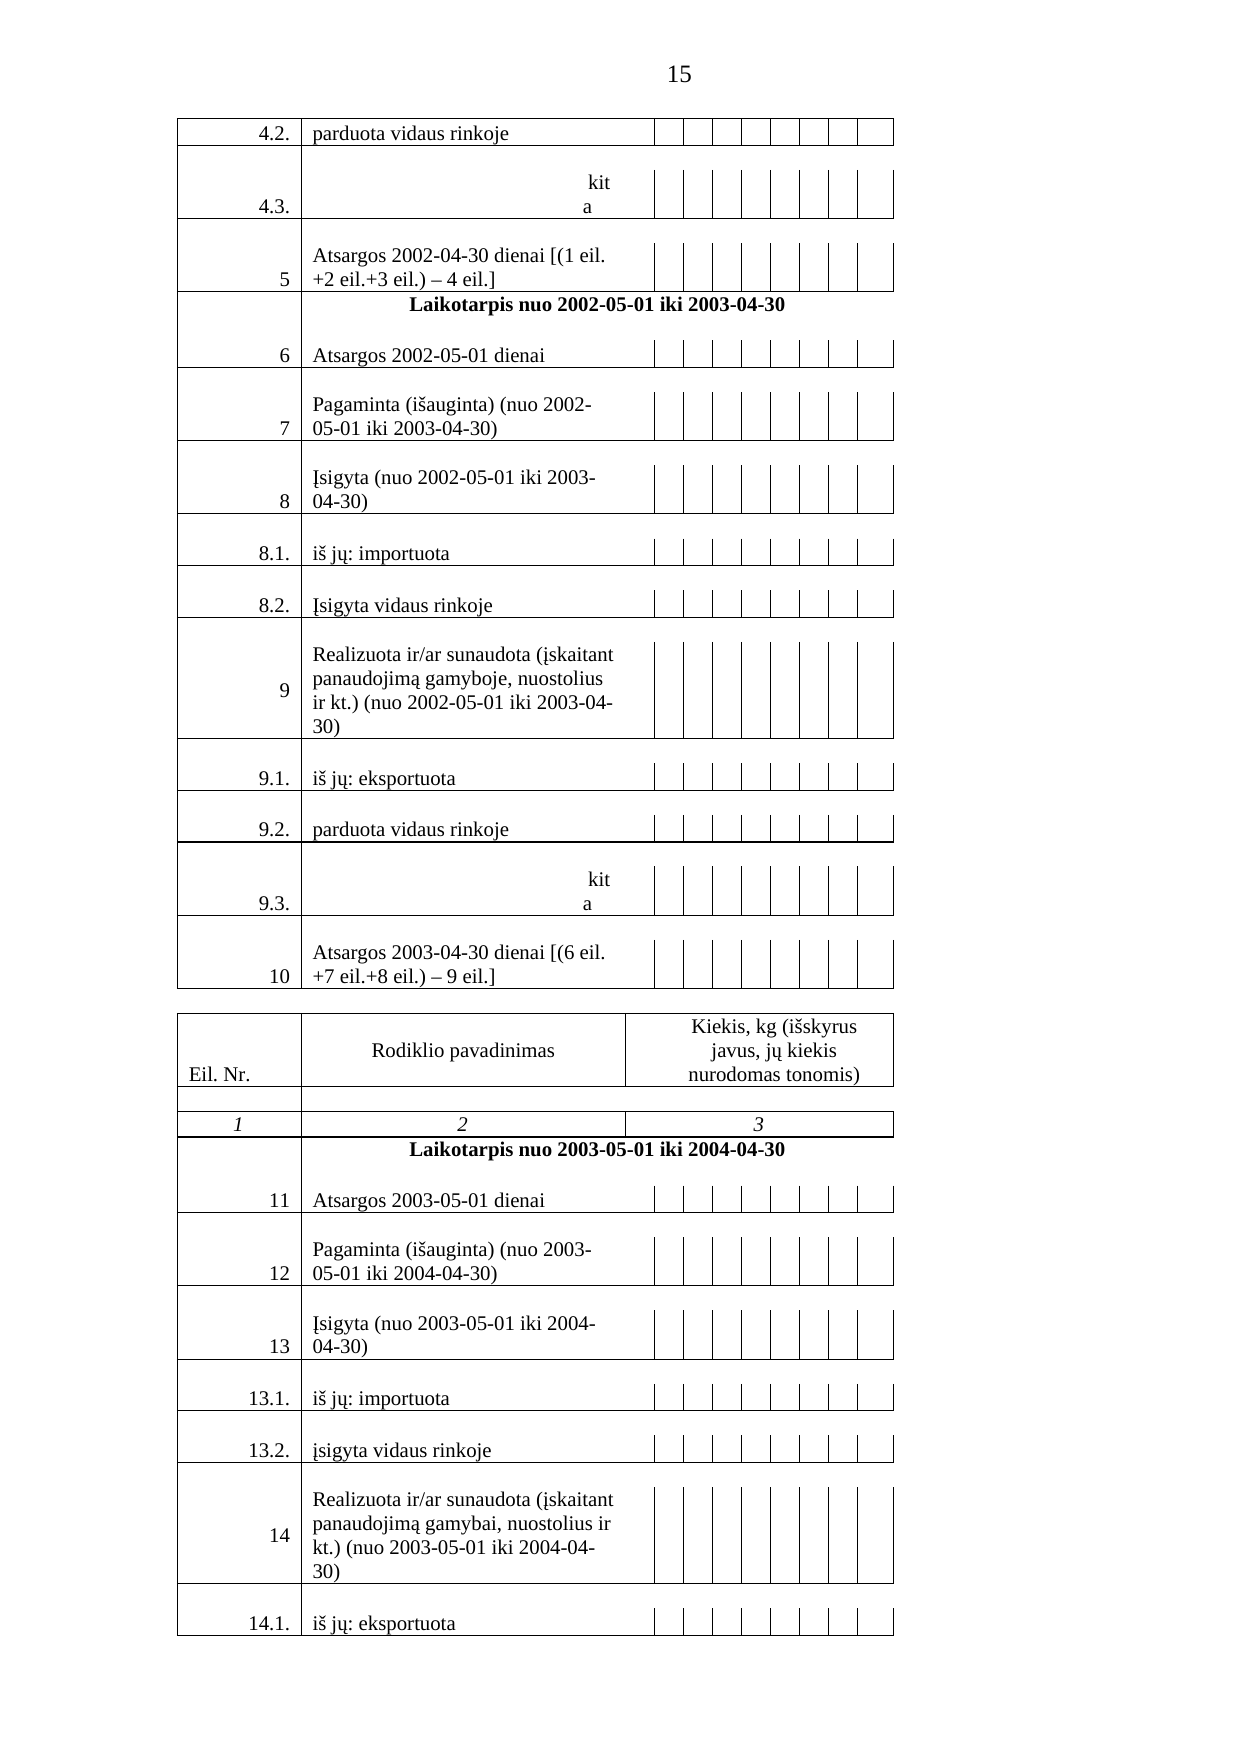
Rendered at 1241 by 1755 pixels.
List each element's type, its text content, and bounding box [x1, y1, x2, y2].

table_cell [771, 170, 799, 218]
table_cell [206, 146, 301, 170]
table_cell [965, 243, 1001, 291]
table_cell [1108, 340, 1144, 367]
table_cell [388, 316, 417, 340]
table_cell [1108, 565, 1144, 590]
table_cell [479, 1087, 513, 1111]
table_cell [654, 1360, 683, 1384]
table_cell [302, 1286, 330, 1310]
table_cell [771, 763, 799, 790]
table_cell [178, 1087, 206, 1111]
table_cell [1072, 1086, 1108, 1111]
table_cell [713, 1487, 741, 1583]
table_cell [178, 739, 206, 763]
table_cell [1144, 145, 1181, 170]
table_cell [965, 1435, 1001, 1462]
table_cell [771, 465, 799, 513]
table_cell [206, 1360, 301, 1384]
table_cell [479, 618, 513, 642]
table_cell [1001, 1435, 1036, 1462]
table_cell [713, 1213, 742, 1237]
table_cell Atsargos 2003-05-01 dienai [302, 1186, 625, 1212]
table_cell [417, 1087, 446, 1111]
table_cell [655, 392, 683, 440]
table_cell [654, 843, 683, 866]
table_cell [417, 219, 446, 243]
table_cell [542, 618, 571, 642]
table_cell [542, 866, 571, 914]
table_cell [417, 1584, 446, 1608]
table_cell [829, 1286, 858, 1310]
table_cell [1001, 590, 1036, 617]
table_cell [625, 1435, 654, 1462]
table_cell [684, 465, 712, 513]
table_cell [829, 843, 858, 866]
table_cell [417, 146, 446, 170]
table_cell [894, 1487, 929, 1512]
table_cell [894, 340, 929, 367]
table_cell Kiekis, kg (išskyrus javus, jų kiekis nurodomas tonomis) [654, 1014, 893, 1086]
table_cell [929, 1212, 965, 1237]
table_cell iš jų: importuota [302, 1384, 625, 1410]
table_cell [858, 1360, 893, 1384]
table_cell [571, 739, 625, 763]
table_cell [684, 590, 712, 617]
table_cell [1144, 539, 1181, 565]
table_cell [713, 465, 741, 513]
table_cell [1072, 218, 1108, 243]
table_cell [1144, 1512, 1181, 1583]
table_cell [513, 1286, 542, 1310]
table_cell [479, 1286, 513, 1310]
table_cell [1144, 988, 1181, 1013]
table_cell [302, 441, 330, 465]
table_cell [742, 465, 770, 513]
table_cell Atsargos 2002-04-30 dienai [(1 eil.+2 eil.+3 eil.) – 4 eil.] [302, 243, 625, 291]
table_cell [684, 1087, 712, 1111]
table_cell [965, 565, 1001, 590]
table_cell [929, 539, 965, 565]
table_cell [1001, 118, 1036, 145]
table_cell [625, 815, 654, 841]
table_cell [1108, 1285, 1144, 1310]
table_cell [655, 539, 683, 565]
table_cell [1072, 642, 1108, 668]
table_cell [894, 1435, 929, 1462]
table_cell [1108, 815, 1144, 841]
table_cell [1036, 170, 1072, 218]
table_cell [302, 219, 330, 243]
table_cell [1001, 738, 1036, 763]
table_cell [713, 368, 742, 392]
table_cell [655, 1435, 683, 1462]
table_cell [829, 1161, 858, 1186]
table_cell [742, 1487, 770, 1583]
table_cell [829, 514, 858, 538]
table_cell [929, 440, 965, 465]
table_cell [742, 340, 770, 367]
table_cell [894, 1410, 929, 1435]
table_cell [742, 940, 770, 988]
table_cell [684, 170, 712, 218]
table_cell [1001, 392, 1036, 440]
table_cell [1108, 940, 1144, 988]
table_cell [771, 1584, 800, 1608]
table_cell [713, 1087, 742, 1111]
table_cell [684, 1360, 712, 1384]
table_cell [800, 618, 829, 642]
table_cell [513, 1087, 542, 1111]
table_cell [829, 1411, 858, 1435]
table_cell [1072, 1462, 1108, 1487]
table_cell [178, 292, 206, 316]
table_cell [625, 1360, 654, 1384]
table_cell [894, 218, 929, 243]
table_cell [1144, 565, 1181, 590]
table_cell [1036, 668, 1072, 738]
table_cell Rodiklio pavadinimas [302, 1014, 625, 1086]
table_cell [929, 170, 965, 218]
table_cell [929, 1583, 965, 1608]
table_cell [1036, 1237, 1072, 1285]
table_cell [302, 1213, 330, 1237]
table_cell [1108, 218, 1144, 243]
table_cell [742, 739, 771, 763]
table_cell [571, 1213, 625, 1237]
table_cell [625, 940, 654, 988]
table_cell [829, 1186, 857, 1212]
table_cell [479, 514, 513, 538]
table_cell [330, 1213, 359, 1237]
table_cell [1072, 145, 1108, 170]
table_cell [742, 1286, 771, 1310]
table_cell [771, 1487, 799, 1583]
table_cell 9.1. [178, 763, 301, 790]
table_cell [800, 1237, 828, 1285]
table_cell [479, 1161, 513, 1186]
table_cell [965, 1161, 1001, 1186]
table_cell [1036, 118, 1072, 145]
table_cell [800, 465, 828, 513]
table_cell [858, 1237, 893, 1285]
table_cell [829, 989, 858, 1013]
table_cell [1072, 815, 1108, 841]
table_cell [655, 815, 683, 841]
table_cell [713, 219, 742, 243]
table_cell [625, 170, 654, 218]
table_cell [1072, 668, 1108, 738]
table_cell [894, 1285, 929, 1310]
table_cell 9.3. [178, 866, 301, 914]
table_cell [858, 566, 893, 590]
table_cell [858, 340, 893, 367]
table_cell [302, 1584, 330, 1608]
table_cell [625, 843, 654, 866]
table_cell [1144, 1435, 1181, 1462]
table_cell [713, 1237, 741, 1285]
table_cell [177, 989, 206, 1013]
table_cell [713, 642, 741, 738]
table_cell [1072, 738, 1108, 763]
table_cell [771, 1435, 799, 1462]
table_cell [206, 739, 301, 763]
table_cell [858, 1286, 893, 1310]
table_cell [713, 590, 741, 617]
table_cell [388, 1463, 417, 1487]
table_cell [302, 316, 330, 340]
table_cell [965, 440, 1001, 465]
table_cell [929, 1111, 965, 1136]
table_cell [1072, 392, 1108, 440]
table_cell [178, 514, 206, 538]
table_cell [829, 763, 857, 790]
table_cell [359, 219, 388, 243]
table_cell [742, 843, 771, 866]
table_cell [929, 367, 965, 392]
table_cell [446, 316, 479, 340]
table_cell [829, 465, 857, 513]
table_cell [417, 1286, 446, 1310]
table_cell [858, 368, 893, 392]
table_cell [965, 642, 1001, 668]
table_cell [713, 316, 742, 340]
table_cell Atsargos 2003-04-30 dienai [(6 eil.+7 eil.+8 eil.) – 9 eil.] [302, 940, 625, 988]
table_cell [571, 219, 625, 243]
table_cell [1001, 790, 1036, 815]
table_cell [178, 916, 206, 940]
table_cell [1144, 440, 1181, 465]
table_cell [800, 1487, 828, 1583]
table_cell [894, 1013, 929, 1086]
table_cell [446, 866, 479, 914]
table_cell kita [571, 170, 625, 218]
table_cell [1108, 539, 1144, 565]
table_cell [1144, 1487, 1181, 1512]
table_cell [330, 989, 359, 1013]
table_cell [625, 119, 654, 145]
table_cell [330, 916, 359, 940]
table_cell [479, 1360, 513, 1384]
table_cell [965, 340, 1001, 367]
table_cell [1108, 866, 1144, 914]
table_cell [800, 514, 829, 538]
table_cell [829, 119, 857, 145]
table_cell [800, 1435, 828, 1462]
table_cell [178, 1138, 206, 1161]
table_cell [206, 843, 301, 866]
table_cell [965, 218, 1001, 243]
table_cell [771, 1087, 800, 1111]
table_cell [742, 1384, 770, 1410]
table_cell [571, 1463, 625, 1487]
table_cell [1144, 1237, 1181, 1285]
table_cell [513, 1411, 542, 1435]
table_cell [178, 566, 206, 590]
table_cell [771, 368, 800, 392]
table_cell [1036, 940, 1072, 988]
table_cell [1001, 1384, 1036, 1410]
table_cell [513, 368, 542, 392]
table_cell [1108, 243, 1144, 291]
table_cell [894, 1136, 929, 1161]
table_cell [1144, 1111, 1181, 1136]
table_cell [1108, 763, 1144, 790]
table_cell [571, 791, 625, 815]
table_cell [479, 316, 513, 340]
table_cell [858, 1087, 893, 1111]
table_cell [1072, 1111, 1108, 1136]
table_cell 8.1. [178, 539, 301, 565]
table_cell [1144, 392, 1181, 440]
table_cell [1001, 1086, 1036, 1111]
table_cell [742, 1310, 770, 1358]
table_cell [1036, 218, 1072, 243]
table_cell [684, 1213, 712, 1237]
table_cell [417, 566, 446, 590]
table_cell [894, 1237, 929, 1285]
table_cell [625, 243, 654, 291]
table_cell [359, 566, 388, 590]
table_cell [359, 1360, 388, 1384]
table_cell [894, 988, 929, 1013]
table_cell [965, 1086, 1001, 1111]
table_cell [1001, 1410, 1036, 1435]
table_cell [206, 916, 301, 940]
table_cell [929, 316, 965, 340]
table_cell [206, 441, 301, 465]
table_cell [684, 1161, 712, 1186]
table_cell [359, 368, 388, 392]
table_cell [1036, 1111, 1072, 1136]
table_cell [1072, 465, 1108, 513]
table_cell [858, 866, 893, 914]
table_cell [446, 739, 479, 763]
table_cell [446, 618, 479, 642]
table_cell [388, 1286, 417, 1310]
table_cell [625, 763, 654, 790]
table_cell [894, 790, 929, 815]
table_cell [929, 940, 965, 988]
table_cell [713, 539, 741, 565]
table_cell [894, 465, 929, 513]
table_cell [513, 989, 542, 1013]
table_cell [894, 590, 929, 617]
table_cell [829, 1087, 858, 1111]
table_cell [965, 988, 1001, 1013]
table_cell [965, 316, 1001, 340]
table_cell [542, 441, 571, 465]
table_cell 10 [178, 940, 301, 988]
table_cell [771, 119, 799, 145]
table_cell [330, 866, 359, 914]
table_cell [742, 642, 770, 738]
table_cell [742, 1435, 770, 1462]
table_cell [1144, 1583, 1181, 1608]
table_cell [684, 618, 712, 642]
table_cell [771, 1213, 800, 1237]
table_cell [654, 1411, 683, 1435]
table_cell [513, 441, 542, 465]
table_cell [1108, 1608, 1144, 1635]
table_cell [479, 739, 513, 763]
table_cell [1108, 1013, 1144, 1086]
table_cell [1001, 1487, 1036, 1512]
table_cell [330, 1463, 359, 1487]
table_cell [829, 243, 857, 291]
table_cell [742, 866, 770, 914]
table_cell [684, 1608, 712, 1635]
table_cell 12 [178, 1237, 301, 1285]
table_cell [178, 618, 206, 642]
table_cell parduota vidaus rinkoje [302, 119, 625, 145]
table_cell 8.2. [178, 590, 301, 617]
table_cell [625, 392, 654, 440]
table_cell [302, 739, 330, 763]
table_cell [1036, 291, 1072, 316]
table_cell [929, 118, 965, 145]
table_cell [771, 1161, 800, 1186]
table_cell [858, 316, 893, 340]
table_cell [1001, 243, 1036, 291]
table_cell [894, 1462, 929, 1487]
table_cell [206, 292, 301, 316]
table_cell [742, 1360, 771, 1384]
table_cell [1036, 988, 1072, 1013]
table_cell [1108, 1435, 1144, 1462]
table_cell [713, 791, 742, 815]
table_cell 6 [178, 340, 301, 367]
table_cell [965, 841, 1001, 866]
table_cell [1036, 316, 1072, 340]
table_cell 11 [178, 1186, 301, 1212]
table_cell [625, 1213, 654, 1237]
table_cell [178, 1584, 206, 1608]
table_cell [446, 791, 479, 815]
table_cell [965, 1013, 1001, 1086]
table_cell [1072, 316, 1108, 340]
table_cell [1072, 1285, 1108, 1310]
table_cell [654, 1463, 683, 1487]
table_cell [965, 170, 1001, 218]
table_cell [1108, 642, 1144, 668]
table_cell [1108, 1583, 1144, 1608]
table_cell [626, 1014, 654, 1086]
table_cell [417, 441, 446, 465]
table_cell [655, 119, 683, 145]
table_cell [1144, 1186, 1181, 1212]
table_cell [625, 1608, 654, 1635]
table_cell [742, 146, 771, 170]
table_cell [929, 145, 965, 170]
table_cell [654, 1087, 683, 1111]
table_cell [359, 1213, 388, 1237]
table_cell [571, 1360, 625, 1384]
table_cell [800, 1087, 829, 1111]
table_cell [1072, 1186, 1108, 1212]
table_cell [771, 815, 799, 841]
table_cell [1036, 866, 1072, 914]
table_cell 13.2. [178, 1435, 301, 1462]
table_cell [1036, 790, 1072, 815]
table_cell [330, 1286, 359, 1310]
table_cell [479, 866, 513, 914]
table_cell [625, 539, 654, 565]
table_cell [1072, 1608, 1108, 1635]
table_cell [965, 465, 1001, 513]
table_cell [684, 1435, 712, 1462]
table_cell [625, 514, 654, 538]
table_cell [417, 170, 446, 218]
table_cell [1036, 1435, 1072, 1462]
table_cell [1144, 170, 1181, 218]
table_cell [1108, 465, 1144, 513]
table_cell [684, 815, 712, 841]
table_cell [800, 539, 828, 565]
table_cell [800, 815, 828, 841]
table_cell [625, 465, 654, 513]
table_cell [829, 940, 857, 988]
table_cell [1144, 1359, 1181, 1384]
table_cell [1144, 1310, 1181, 1358]
table_cell [894, 1359, 929, 1384]
table_cell [929, 1608, 965, 1635]
table_cell [742, 243, 770, 291]
table_cell [655, 642, 683, 738]
table_cell [800, 1608, 828, 1635]
table_cell [1072, 1161, 1108, 1186]
table_cell [1036, 617, 1072, 642]
table_cell [684, 1463, 712, 1487]
table_cell [1001, 539, 1036, 565]
table_cell [1072, 340, 1108, 367]
table_cell [1001, 1161, 1036, 1186]
table_cell [929, 1359, 965, 1384]
table_cell [542, 1463, 571, 1487]
table_cell [894, 763, 929, 790]
table_cell [858, 539, 893, 565]
table_cell [302, 843, 330, 866]
table_cell 7 [178, 392, 301, 440]
table_cell [929, 1136, 965, 1161]
table_cell [894, 1086, 929, 1111]
table_cell [894, 565, 929, 590]
table_cell [684, 642, 712, 738]
table_cell [1144, 866, 1181, 914]
table_cell [742, 1584, 771, 1608]
table_cell [894, 617, 929, 642]
table_cell [1108, 1136, 1144, 1161]
table_cell [713, 119, 741, 145]
table_cell [965, 1384, 1001, 1410]
table_cell [1036, 1487, 1072, 1512]
table_cell [1072, 1136, 1108, 1161]
table_cell [742, 618, 771, 642]
table_cell [417, 316, 446, 340]
table_cell [1001, 218, 1036, 243]
table_cell [513, 146, 542, 170]
table_cell [302, 1161, 330, 1186]
table_cell [417, 1463, 446, 1487]
table_cell [625, 316, 654, 340]
table_cell [684, 539, 712, 565]
table_cell [771, 1286, 800, 1310]
table_cell [713, 1360, 742, 1384]
table_cell [1072, 539, 1108, 565]
table_cell [388, 791, 417, 815]
table_cell [771, 866, 799, 914]
table_cell [684, 1584, 712, 1608]
table_cell [684, 219, 712, 243]
table_cell [1036, 1013, 1072, 1086]
table_cell [1108, 170, 1144, 218]
table_cell 5 [178, 243, 301, 291]
table_cell [684, 866, 712, 914]
table_cell [1036, 1512, 1072, 1583]
table_cell [742, 1213, 771, 1237]
table_cell [894, 668, 929, 738]
table_cell [330, 791, 359, 815]
table_cell [330, 618, 359, 642]
table_cell [858, 146, 893, 170]
table_cell [206, 1584, 301, 1608]
table_cell [965, 763, 1001, 790]
table_cell [330, 1584, 359, 1608]
table_cell [625, 566, 654, 590]
table_cell [929, 1435, 965, 1462]
table_cell [330, 316, 359, 340]
table_cell [894, 642, 929, 668]
table_cell [542, 514, 571, 538]
table_cell [302, 1360, 330, 1384]
table_cell [1144, 1212, 1181, 1237]
table_cell [858, 243, 893, 291]
table_cell [178, 791, 206, 815]
table_cell [894, 1583, 929, 1608]
table_cell [388, 219, 417, 243]
table_cell [1108, 1086, 1144, 1111]
table_cell [330, 368, 359, 392]
table_cell [965, 1608, 1001, 1635]
table_cell [894, 866, 929, 914]
table_cell [542, 1584, 571, 1608]
table_cell [829, 866, 857, 914]
table_cell 13 [178, 1310, 301, 1358]
table_cell [1036, 915, 1072, 940]
table_cell [771, 1608, 799, 1635]
table_cell [654, 1584, 683, 1608]
table_cell [929, 1285, 965, 1310]
table_cell [742, 916, 771, 940]
table_cell [542, 1161, 571, 1186]
table_cell [1036, 815, 1072, 841]
table_cell [479, 843, 513, 866]
table_cell [929, 617, 965, 642]
table_cell [742, 1161, 771, 1186]
table_cell [388, 1360, 417, 1384]
table_cell [1001, 915, 1036, 940]
table_cell [684, 566, 712, 590]
table_cell [1072, 866, 1108, 914]
table_cell [742, 763, 770, 790]
table_cell [513, 866, 542, 914]
table_cell [1072, 118, 1108, 145]
table_cell [654, 916, 683, 940]
table_cell [894, 118, 929, 145]
table_cell [1072, 940, 1108, 988]
table_cell 1 [178, 1112, 301, 1136]
table_cell [625, 1186, 654, 1212]
table_cell [571, 1411, 625, 1435]
table_cell Pagaminta (išauginta) (nuo 2003-05-01 iki 2004-04-30) [302, 1237, 625, 1285]
table_cell [965, 668, 1001, 738]
table_cell [1001, 440, 1036, 465]
table_cell Įsigyta vidaus rinkoje [302, 590, 625, 617]
table_cell [388, 566, 417, 590]
table_cell [771, 566, 800, 590]
table_cell [713, 940, 741, 988]
table_cell [655, 1186, 683, 1212]
table_cell [655, 1237, 683, 1285]
table_cell [894, 367, 929, 392]
table_cell [684, 916, 712, 940]
table_cell 2 [302, 1112, 625, 1136]
table_cell [654, 618, 683, 642]
table_cell [206, 368, 301, 392]
table_cell [894, 291, 929, 316]
table_cell [1108, 513, 1144, 538]
table_cell [330, 1360, 359, 1384]
table_cell [1072, 790, 1108, 815]
table_cell [1108, 590, 1144, 617]
table_cell [1108, 392, 1144, 440]
table_cell [713, 866, 741, 914]
table_cell [894, 145, 929, 170]
table_cell [929, 1462, 965, 1487]
table_cell [359, 618, 388, 642]
table_cell [1001, 1186, 1036, 1212]
table_cell [929, 790, 965, 815]
table_cell [1036, 738, 1072, 763]
table_cell [542, 1286, 571, 1310]
table_cell [625, 1411, 654, 1435]
table_cell įsigyta vidaus rinkoje [302, 1435, 625, 1462]
table_cell [829, 566, 858, 590]
table_cell [417, 1213, 446, 1237]
table_cell [713, 843, 742, 866]
table_cell [542, 916, 571, 940]
table_cell [965, 513, 1001, 538]
table_cell [625, 1384, 654, 1410]
table_cell [965, 1410, 1001, 1435]
table_cell [1001, 1359, 1036, 1384]
table_cell [655, 940, 683, 988]
table_cell [359, 916, 388, 940]
table_cell [625, 916, 654, 940]
table_cell [1072, 1583, 1108, 1608]
table_cell [684, 1487, 712, 1583]
table_cell [742, 441, 771, 465]
table_cell [829, 791, 858, 815]
table_cell [206, 1213, 301, 1237]
table_cell [742, 392, 770, 440]
table_cell [1001, 617, 1036, 642]
table_cell [1144, 340, 1181, 367]
table_cell [654, 219, 683, 243]
table_cell [388, 989, 417, 1013]
table_cell [858, 219, 893, 243]
table_cell [894, 738, 929, 763]
table_cell [829, 1310, 857, 1358]
table_cell [771, 146, 800, 170]
table_cell [1144, 291, 1181, 316]
table_cell [742, 815, 770, 841]
table_cell [655, 1310, 683, 1358]
table_cell [625, 739, 654, 763]
table_cell [654, 514, 683, 538]
table_cell [929, 392, 965, 440]
table_cell [1072, 841, 1108, 866]
table_cell [800, 1213, 829, 1237]
table_cell [206, 989, 301, 1013]
table_cell [479, 1584, 513, 1608]
table_cell [771, 514, 800, 538]
table_cell [655, 1384, 683, 1410]
table_cell [858, 1487, 893, 1583]
table_cell [571, 566, 625, 590]
table_cell [625, 989, 654, 1013]
table_cell [513, 791, 542, 815]
table_cell [388, 441, 417, 465]
table_cell [684, 1237, 712, 1285]
table_cell Realizuota ir/ar sunaudota (įskaitant panaudojimą gamyboje, nuostolius ir kt.) (nuo 2002-05-01 iki 2003-04-30) [302, 642, 625, 738]
table_cell [800, 791, 829, 815]
table_cell [894, 316, 929, 340]
table_cell [829, 170, 857, 218]
table_cell [446, 989, 479, 1013]
table_cell [1144, 617, 1181, 642]
table_cell [542, 1213, 571, 1237]
table_cell iš jų: importuota [302, 539, 625, 565]
table_cell Laikotarpis nuo 2002-05-01 iki 2003-04-30 [302, 292, 893, 316]
table_cell [178, 219, 206, 243]
table_cell [654, 368, 683, 392]
table_cell [1072, 440, 1108, 465]
table_cell [1108, 1512, 1144, 1583]
table_cell [1036, 1086, 1072, 1111]
table_cell [479, 441, 513, 465]
table_cell [800, 1186, 828, 1212]
table_cell [929, 1186, 965, 1212]
table_cell [206, 1161, 301, 1186]
table_cell [417, 1161, 446, 1186]
table_cell [1072, 763, 1108, 790]
table_cell [1108, 841, 1144, 866]
table_cell [929, 1086, 965, 1111]
table_cell [713, 146, 742, 170]
table_cell [742, 1186, 770, 1212]
table_cell [829, 1608, 857, 1635]
table_cell [1036, 1410, 1072, 1435]
table_cell [654, 989, 683, 1013]
table_cell [330, 1161, 359, 1186]
table_cell [446, 566, 479, 590]
table_cell [800, 1411, 829, 1435]
table_cell [684, 763, 712, 790]
table_cell [929, 513, 965, 538]
table_cell [929, 465, 965, 513]
table_cell [1072, 1212, 1108, 1237]
table_cell [929, 642, 965, 668]
table_cell [655, 243, 683, 291]
table_cell [829, 392, 857, 440]
table_cell Įsigyta (nuo 2003-05-01 iki 2004-04-30) [302, 1310, 625, 1358]
table_cell [446, 1087, 479, 1111]
table_cell [513, 739, 542, 763]
table_cell [1144, 1086, 1181, 1111]
table_cell [1001, 841, 1036, 866]
table_cell [1108, 440, 1144, 465]
table_cell [417, 791, 446, 815]
table_cell [800, 1161, 829, 1186]
table_cell [542, 219, 571, 243]
table_cell [965, 145, 1001, 170]
table_cell [178, 146, 206, 170]
table_cell [571, 1161, 625, 1186]
table_cell [929, 340, 965, 367]
table_cell [301, 989, 330, 1013]
table_cell [1072, 1435, 1108, 1462]
table_cell [1036, 590, 1072, 617]
table_cell [417, 368, 446, 392]
table_cell [1072, 1359, 1108, 1384]
table_cell [479, 916, 513, 940]
table_cell [800, 866, 828, 914]
table_cell [1036, 367, 1072, 392]
table_cell [388, 514, 417, 538]
table_cell [800, 989, 829, 1013]
table_cell [1036, 763, 1072, 790]
table_cell [1001, 1462, 1036, 1487]
table_cell [655, 763, 683, 790]
table_cell [1144, 668, 1181, 738]
table_cell [178, 1161, 206, 1186]
table_cell [479, 566, 513, 590]
table_cell [571, 1584, 625, 1608]
table_cell [1001, 170, 1036, 218]
table_cell [1001, 465, 1036, 513]
table_cell [800, 340, 828, 367]
table_cell [713, 989, 742, 1013]
table_cell [330, 566, 359, 590]
table_cell [1072, 291, 1108, 316]
table_cell 4.2. [178, 119, 301, 145]
table_cell [178, 368, 206, 392]
table_cell [302, 368, 330, 392]
table_cell [1072, 590, 1108, 617]
table_cell [206, 791, 301, 815]
table_cell [1072, 1384, 1108, 1410]
table_cell [542, 170, 571, 218]
table_cell [479, 146, 513, 170]
table_cell [654, 739, 683, 763]
table_cell [417, 916, 446, 940]
table_cell [542, 1360, 571, 1384]
table_cell [965, 617, 1001, 642]
table_cell [1036, 1310, 1072, 1358]
table_cell [1001, 988, 1036, 1013]
table_cell [713, 916, 742, 940]
table_cell [1036, 440, 1072, 465]
table_cell [417, 514, 446, 538]
table_cell [965, 1111, 1001, 1136]
table_cell [388, 1584, 417, 1608]
table_cell [1036, 1212, 1072, 1237]
table_cell [1144, 1013, 1181, 1086]
table_cell [1108, 1487, 1144, 1512]
table_cell [388, 739, 417, 763]
table_cell [1144, 316, 1181, 340]
table_cell [625, 1087, 654, 1111]
table_cell [829, 590, 857, 617]
table_cell [625, 1237, 654, 1285]
table_cell [713, 340, 741, 367]
table_cell [542, 1411, 571, 1435]
table_cell [1144, 763, 1181, 790]
table_cell kita [571, 866, 625, 914]
table_cell 13.1. [178, 1384, 301, 1410]
table_cell [513, 219, 542, 243]
table_cell [713, 1608, 741, 1635]
table_cell [542, 843, 571, 866]
table_cell [330, 170, 359, 218]
table_cell [858, 1213, 893, 1237]
table_cell [713, 170, 741, 218]
table_cell [684, 146, 712, 170]
table_cell [1036, 539, 1072, 565]
table_cell [1144, 218, 1181, 243]
table_cell [858, 940, 893, 988]
table_cell [625, 146, 654, 170]
table_cell [1001, 1310, 1036, 1358]
table_cell [1108, 988, 1144, 1013]
table_cell [388, 843, 417, 866]
table_cell 4.3. [178, 170, 301, 218]
table_cell [542, 791, 571, 815]
table_cell [359, 1463, 388, 1487]
table_cell [929, 590, 965, 617]
table_cell [1144, 118, 1181, 145]
table_cell [965, 1462, 1001, 1487]
table_cell [771, 940, 799, 988]
table_cell [1036, 513, 1072, 538]
table_cell [513, 566, 542, 590]
table_cell [479, 1411, 513, 1435]
table_cell Laikotarpis nuo 2003-05-01 iki 2004-04-30 [302, 1138, 893, 1161]
table_cell [1108, 1237, 1144, 1285]
table_cell [625, 1161, 654, 1186]
table_cell [359, 1161, 388, 1186]
table_cell [800, 642, 828, 738]
table_cell [894, 1111, 929, 1136]
table_cell [1036, 145, 1072, 170]
table_cell [713, 1161, 742, 1186]
table_cell [829, 1237, 857, 1285]
table_cell [858, 1384, 893, 1410]
table_cell [800, 566, 829, 590]
table_cell [359, 989, 388, 1013]
table_cell [1072, 565, 1108, 590]
table_cell [571, 618, 625, 642]
table_cell [929, 738, 965, 763]
table_cell [894, 513, 929, 538]
table_cell [1001, 316, 1036, 340]
table_cell [1144, 1462, 1181, 1487]
table_cell [1144, 1285, 1181, 1310]
table_cell [771, 1360, 800, 1384]
table_cell [742, 791, 771, 815]
table_cell [388, 866, 417, 914]
table_cell [206, 316, 301, 340]
table_cell [894, 1161, 929, 1186]
table_cell [771, 1186, 799, 1212]
table_cell [542, 566, 571, 590]
table_cell [571, 843, 625, 866]
table_cell [800, 441, 829, 465]
table_cell [894, 1384, 929, 1410]
table_cell [771, 392, 799, 440]
table_cell [858, 170, 893, 218]
table_cell [771, 1411, 800, 1435]
table_cell [829, 146, 858, 170]
table_cell [625, 1463, 654, 1487]
table_cell [713, 1584, 742, 1608]
table_cell [713, 1286, 742, 1310]
table_cell [446, 1411, 479, 1435]
table_cell [1001, 668, 1036, 738]
table_cell [1036, 1161, 1072, 1186]
table_cell [513, 1584, 542, 1608]
table_cell [742, 368, 771, 392]
table_cell [359, 1411, 388, 1435]
table_cell [1108, 790, 1144, 815]
table_cell [771, 1384, 799, 1410]
table_cell [388, 1411, 417, 1435]
table_cell [1144, 1161, 1181, 1186]
table_cell [1001, 1237, 1036, 1285]
table_cell [1001, 145, 1036, 170]
table_cell [771, 539, 799, 565]
table_cell 3 [626, 1112, 893, 1136]
table_cell 8 [178, 465, 301, 513]
table_cell [388, 146, 417, 170]
table_cell [829, 1487, 857, 1583]
table_cell [965, 866, 1001, 914]
table_cell [929, 988, 965, 1013]
table_cell [929, 1161, 965, 1186]
table_cell [829, 368, 858, 392]
table_cell [1072, 1310, 1108, 1358]
table_cell [359, 146, 388, 170]
table_cell [894, 1186, 929, 1212]
table_cell [965, 1212, 1001, 1237]
table_cell [1072, 1410, 1108, 1435]
table_cell [894, 392, 929, 440]
table_cell [206, 1463, 301, 1487]
table_cell [417, 866, 446, 914]
table_cell [178, 1360, 206, 1384]
table_cell [684, 940, 712, 988]
table_cell [929, 915, 965, 940]
table_cell [206, 1411, 301, 1435]
table_cell 9.2. [178, 815, 301, 841]
table_cell [684, 1186, 712, 1212]
table_cell [359, 170, 388, 218]
table_cell [479, 989, 513, 1013]
table_cell [713, 514, 742, 538]
table_cell [829, 441, 858, 465]
table_cell [742, 566, 771, 590]
table_cell 14 [178, 1487, 301, 1583]
table_cell [1072, 1237, 1108, 1285]
table_cell [713, 739, 742, 763]
table_cell [571, 146, 625, 170]
table_cell [771, 739, 800, 763]
table_cell [625, 668, 654, 738]
table_cell [965, 915, 1001, 940]
table_cell [542, 146, 571, 170]
table_cell [965, 1512, 1001, 1583]
table_cell [571, 368, 625, 392]
table_cell [1001, 1583, 1036, 1608]
table_cell [1108, 1111, 1144, 1136]
table_cell [1108, 1410, 1144, 1435]
table_cell [771, 340, 799, 367]
table_cell [829, 1360, 858, 1384]
table_cell [742, 316, 771, 340]
table_cell [929, 841, 965, 866]
table_cell [1108, 291, 1144, 316]
table_cell [1144, 915, 1181, 940]
table_cell [571, 989, 625, 1013]
table_cell [894, 1608, 929, 1635]
table_cell [302, 514, 330, 538]
table_cell [1108, 668, 1144, 738]
table_cell [829, 1384, 857, 1410]
table_cell [388, 1161, 417, 1186]
table_cell [302, 1463, 330, 1487]
table_cell [684, 739, 712, 763]
table_cell [771, 1463, 800, 1487]
table_cell [571, 1286, 625, 1310]
table_cell [513, 1463, 542, 1487]
table_cell [655, 590, 683, 617]
table_cell [858, 590, 893, 617]
table_cell [858, 1584, 893, 1608]
table_cell [1108, 738, 1144, 763]
table_cell [206, 1286, 301, 1310]
table_cell [1036, 1359, 1072, 1384]
table_cell [1072, 367, 1108, 392]
table_cell [713, 1384, 741, 1410]
table_cell [684, 316, 712, 340]
table_cell [654, 1161, 683, 1186]
table_cell [571, 441, 625, 465]
table_cell [965, 1583, 1001, 1608]
table_cell [771, 243, 799, 291]
table_cell [206, 514, 301, 538]
table_cell [625, 642, 654, 668]
table_cell [858, 916, 893, 940]
table_cell [800, 146, 829, 170]
table_cell [542, 739, 571, 763]
table_cell [1144, 1136, 1181, 1161]
table_cell [513, 1213, 542, 1237]
table_cell [684, 243, 712, 291]
table_cell [684, 514, 712, 538]
table_cell [178, 316, 206, 340]
table_cell [302, 916, 330, 940]
table_cell [1072, 170, 1108, 218]
table_cell [330, 146, 359, 170]
table_cell [1001, 763, 1036, 790]
table_cell [417, 1360, 446, 1384]
table_cell [625, 368, 654, 392]
table_cell [625, 1487, 654, 1512]
table_cell [894, 1212, 929, 1237]
table_cell [858, 763, 893, 790]
table_cell [513, 514, 542, 538]
table_cell [1001, 1512, 1036, 1583]
table_cell [771, 316, 800, 340]
table_cell [446, 514, 479, 538]
table_cell [771, 219, 800, 243]
table_cell [858, 441, 893, 465]
table_cell [446, 146, 479, 170]
table_cell [894, 815, 929, 841]
table_cell [800, 392, 828, 440]
table_cell [771, 1237, 799, 1285]
table_cell [479, 1463, 513, 1487]
table_cell [894, 243, 929, 291]
table_cell [446, 843, 479, 866]
table_cell [513, 618, 542, 642]
table_cell [571, 916, 625, 940]
table_cell [655, 866, 683, 914]
table_cell [800, 1286, 829, 1310]
table_cell [965, 291, 1001, 316]
table_cell [1036, 565, 1072, 590]
table_cell [713, 243, 741, 291]
table_cell [684, 989, 712, 1013]
table_cell [684, 791, 712, 815]
table_cell [858, 642, 893, 738]
table_cell parduota vidaus rinkoje [302, 815, 625, 841]
table_cell [1144, 1608, 1181, 1635]
table_cell [513, 1360, 542, 1384]
table_cell [929, 1310, 965, 1358]
table_cell [654, 566, 683, 590]
table_cell [513, 316, 542, 340]
table_cell [513, 843, 542, 866]
table_cell [1036, 340, 1072, 367]
table_cell [302, 170, 330, 218]
table_cell [684, 392, 712, 440]
table_cell [1036, 1583, 1072, 1608]
table_cell [655, 170, 683, 218]
table_cell [800, 1384, 828, 1410]
table_cell [1108, 617, 1144, 642]
table_cell [929, 815, 965, 841]
table_cell [800, 1360, 829, 1384]
table_cell [178, 1213, 206, 1237]
table_cell [654, 791, 683, 815]
table_cell [713, 1310, 741, 1358]
table_cell [625, 618, 654, 642]
table_cell [1001, 367, 1036, 392]
table_cell [1108, 316, 1144, 340]
table_cell [894, 170, 929, 218]
table_cell [1001, 340, 1036, 367]
table_cell [446, 441, 479, 465]
table_cell [684, 1286, 712, 1310]
table_cell [625, 1584, 654, 1608]
table_cell [1144, 940, 1181, 988]
table_cell [929, 1013, 965, 1086]
table_cell [965, 118, 1001, 145]
table_cell [713, 763, 741, 790]
table_cell [965, 367, 1001, 392]
table_cell [713, 441, 742, 465]
table_cell 14.1. [178, 1608, 301, 1635]
table_cell [965, 590, 1001, 617]
table_cell [1001, 513, 1036, 538]
table_cell [894, 915, 929, 940]
table_cell [929, 1512, 965, 1583]
table_cell [858, 989, 893, 1013]
table_cell Atsargos 2002-05-01 dienai [302, 340, 625, 367]
table_cell [858, 514, 893, 538]
table_cell [929, 866, 965, 914]
table_cell iš jų: eksportuota [302, 763, 625, 790]
table_cell [654, 1213, 683, 1237]
table_cell [858, 618, 893, 642]
table_cell [1001, 1212, 1036, 1237]
table_cell [359, 739, 388, 763]
table_cell [479, 368, 513, 392]
table_cell [446, 219, 479, 243]
table_cell [388, 618, 417, 642]
table_cell [800, 843, 829, 866]
table_cell [513, 170, 542, 218]
table_cell [929, 291, 965, 316]
table_cell [302, 791, 330, 815]
table_cell [965, 1487, 1001, 1512]
table_cell [330, 1411, 359, 1435]
table_cell [965, 392, 1001, 440]
table_cell [1108, 1212, 1144, 1237]
table_cell [446, 368, 479, 392]
table_cell [359, 441, 388, 465]
table_cell [1001, 866, 1036, 914]
table_cell [417, 843, 446, 866]
table_cell [1144, 790, 1181, 815]
table_cell [1072, 513, 1108, 538]
table_cell [178, 1411, 206, 1435]
table_cell [542, 368, 571, 392]
table_cell [829, 1463, 858, 1487]
table_cell [894, 940, 929, 988]
table_cell [1001, 565, 1036, 590]
table_cell [1108, 145, 1144, 170]
table_cell [742, 989, 771, 1013]
table_cell [829, 316, 858, 340]
table_cell [829, 1213, 858, 1237]
table_cell [1108, 1310, 1144, 1358]
table_cell [713, 618, 742, 642]
table_cell [1144, 465, 1181, 513]
table_cell [929, 668, 965, 738]
table_cell [1036, 465, 1072, 513]
table_cell [1036, 642, 1072, 668]
table_cell [1001, 1111, 1036, 1136]
table_cell [829, 916, 858, 940]
table_cell [1144, 1410, 1181, 1435]
table_cell [1001, 1285, 1036, 1310]
table_cell [1108, 1384, 1144, 1410]
table_cell [625, 1286, 654, 1310]
table_cell [829, 739, 858, 763]
table_cell [894, 1310, 929, 1358]
table_cell [684, 441, 712, 465]
table_cell [542, 1087, 571, 1111]
table_cell [742, 1411, 771, 1435]
table_cell [929, 243, 965, 291]
table_cell [1144, 243, 1181, 291]
table_cell [359, 514, 388, 538]
table_cell [359, 843, 388, 866]
table_cell [1144, 738, 1181, 763]
table_cell [858, 1186, 893, 1212]
table_cell [625, 340, 654, 367]
table_cell [858, 815, 893, 841]
table_cell [800, 1463, 829, 1487]
table_cell [771, 642, 799, 738]
table_cell [800, 170, 828, 218]
table_cell [655, 465, 683, 513]
table_cell [829, 815, 857, 841]
table_cell [965, 815, 1001, 841]
table_cell [513, 1161, 542, 1186]
table_cell [417, 1411, 446, 1435]
table_cell [713, 815, 741, 841]
table_cell [800, 1310, 828, 1358]
table_cell [571, 316, 625, 340]
table_cell [1036, 1608, 1072, 1635]
table_cell [929, 1487, 965, 1512]
table_cell [713, 1435, 741, 1462]
table_cell [929, 763, 965, 790]
table_cell [446, 916, 479, 940]
table_cell [1144, 513, 1181, 538]
table_cell [1144, 642, 1181, 668]
table_cell [684, 368, 712, 392]
table_cell [858, 739, 893, 763]
table_cell [388, 916, 417, 940]
table_cell [800, 590, 828, 617]
table_cell [302, 1087, 330, 1111]
table_cell [479, 170, 513, 218]
table_cell [359, 316, 388, 340]
table_cell [894, 841, 929, 866]
table_cell [684, 340, 712, 367]
table_cell [1001, 1013, 1036, 1086]
table_cell [858, 119, 893, 145]
table_cell [1036, 1384, 1072, 1410]
table_cell [929, 1237, 965, 1285]
table_cell [742, 1087, 771, 1111]
table_cell [858, 1608, 893, 1635]
table_cell [965, 1186, 1001, 1212]
table_cell [654, 146, 683, 170]
table_cell [1001, 642, 1036, 668]
table_cell [1108, 1161, 1144, 1186]
table_cell [829, 1435, 857, 1462]
table_cell [1108, 367, 1144, 392]
table_cell [625, 590, 654, 617]
table_cell [742, 1463, 771, 1487]
table_cell [1036, 392, 1072, 440]
table_cell [829, 539, 857, 565]
table_cell [1036, 1136, 1072, 1161]
table_cell [388, 1213, 417, 1237]
table_cell [713, 1186, 741, 1212]
table_cell [771, 843, 800, 866]
table_cell [1144, 841, 1181, 866]
table_cell [713, 566, 742, 590]
table_cell [965, 1136, 1001, 1161]
table_cell [894, 539, 929, 565]
table_cell [771, 1310, 799, 1358]
table_cell [894, 1512, 929, 1583]
table_cell [1108, 1186, 1144, 1212]
table_cell [1001, 1608, 1036, 1635]
table_cell [929, 1410, 965, 1435]
table_cell [1108, 1462, 1144, 1487]
table_cell [800, 219, 829, 243]
table_cell [479, 1213, 513, 1237]
table_cell [929, 218, 965, 243]
table_cell [479, 791, 513, 815]
table_cell [1001, 940, 1036, 988]
table_cell [713, 392, 741, 440]
table_cell [417, 739, 446, 763]
table_cell [742, 1608, 770, 1635]
table_cell [654, 316, 683, 340]
table_cell [771, 618, 800, 642]
table_cell [417, 618, 446, 642]
table_cell [206, 219, 301, 243]
table_cell [1072, 243, 1108, 291]
table_cell [446, 1584, 479, 1608]
table_cell [742, 170, 770, 218]
table_cell [684, 119, 712, 145]
table_cell [359, 866, 388, 914]
table_cell [330, 219, 359, 243]
table_cell [684, 843, 712, 866]
table_cell [829, 618, 858, 642]
table_cell [965, 1359, 1001, 1384]
table_cell [302, 618, 330, 642]
table_cell [800, 763, 828, 790]
table_cell [858, 392, 893, 440]
table_cell [965, 1285, 1001, 1310]
table_cell [417, 989, 446, 1013]
table_cell [654, 441, 683, 465]
table_cell iš jų: eksportuota [302, 1608, 625, 1635]
table_cell [178, 1286, 206, 1310]
table_cell [800, 1584, 829, 1608]
table_cell [513, 916, 542, 940]
table_cell [1144, 367, 1181, 392]
table_cell [800, 940, 828, 988]
table_cell [625, 791, 654, 815]
table_cell [713, 1411, 742, 1435]
table_cell [302, 146, 330, 170]
table_cell [1001, 291, 1036, 316]
table_cell [742, 590, 770, 617]
table_cell [965, 940, 1001, 988]
table_cell [858, 1161, 893, 1186]
table_cell [742, 1237, 770, 1285]
table_cell Realizuota ir/ar sunaudota (įskaitant panaudojimą gamybai, nuostolius ir kt.) (nuo 2003-05-01 iki 2004-04-30) [302, 1487, 625, 1583]
table_cell [1072, 617, 1108, 642]
table_cell [1144, 590, 1181, 617]
table_cell [359, 1286, 388, 1310]
table_cell [330, 843, 359, 866]
table_cell Įsigyta (nuo 2002-05-01 iki 2003-04-30) [302, 465, 625, 513]
table_cell [800, 368, 829, 392]
table_cell [1144, 815, 1181, 841]
table_cell [858, 1411, 893, 1435]
table_cell [388, 368, 417, 392]
table_cell [684, 1310, 712, 1358]
table_cell [965, 790, 1001, 815]
table_cell [302, 866, 330, 914]
table_cell [446, 1161, 479, 1186]
table_cell [800, 316, 829, 340]
table_cell [1072, 915, 1108, 940]
table_cell [1108, 915, 1144, 940]
table_cell [965, 539, 1001, 565]
table_cell [858, 843, 893, 866]
table_cell [655, 340, 683, 367]
table_cell [894, 440, 929, 465]
table_cell [1108, 1359, 1144, 1384]
table_cell [742, 219, 771, 243]
table_cell [330, 739, 359, 763]
table_cell [771, 590, 799, 617]
table_cell [479, 219, 513, 243]
table_cell [800, 243, 828, 291]
table_cell [965, 738, 1001, 763]
table_cell [446, 1463, 479, 1487]
table_cell [388, 1087, 417, 1111]
table_cell [1036, 841, 1072, 866]
table_cell [388, 170, 417, 218]
table_cell [684, 1384, 712, 1410]
table_cell [178, 1463, 206, 1487]
table_cell [800, 119, 828, 145]
table_cell [858, 1435, 893, 1462]
table_cell [625, 1310, 654, 1358]
table_cell [1072, 1512, 1108, 1583]
table_cell [858, 791, 893, 815]
table_cell [206, 566, 301, 590]
table_cell [1001, 815, 1036, 841]
table_cell [742, 119, 770, 145]
table_cell [571, 514, 625, 538]
table_cell [359, 1087, 388, 1111]
table_cell [446, 1360, 479, 1384]
table_cell [858, 1463, 893, 1487]
table_cell [858, 465, 893, 513]
table_cell [771, 916, 800, 940]
table_cell [330, 441, 359, 465]
table_cell [829, 642, 857, 738]
table_cell [655, 1608, 683, 1635]
table_cell [625, 219, 654, 243]
table_cell Pagaminta (išauginta) (nuo 2002-05-01 iki 2003-04-30) [302, 392, 625, 440]
table_cell [1108, 118, 1144, 145]
table_cell [302, 1411, 330, 1435]
table_cell [1144, 1384, 1181, 1410]
table_cell [654, 1286, 683, 1310]
table_cell [625, 866, 654, 914]
table_cell [742, 514, 771, 538]
table_cell [542, 316, 571, 340]
table_cell [965, 1237, 1001, 1285]
table_cell [206, 618, 301, 642]
table_cell [359, 1584, 388, 1608]
table_cell [800, 739, 829, 763]
table_cell [1072, 988, 1108, 1013]
table_cell [771, 791, 800, 815]
table_cell 9 [178, 642, 301, 738]
table_cell [829, 1584, 858, 1608]
table_cell [446, 170, 479, 218]
table_cell [1072, 1487, 1108, 1512]
table_cell [684, 1411, 712, 1435]
table_cell [965, 1310, 1001, 1358]
table_cell [1072, 1013, 1108, 1086]
table_cell [625, 441, 654, 465]
table_cell [858, 1310, 893, 1358]
table_cell [655, 1487, 683, 1583]
table_cell [330, 1087, 359, 1111]
table_cell Eil. Nr. [178, 1014, 301, 1086]
table_cell [929, 1384, 965, 1410]
table_cell [206, 1087, 301, 1111]
table_cell [446, 1286, 479, 1310]
table_cell [713, 1463, 742, 1487]
table_cell [625, 1512, 654, 1583]
table_cell [206, 1138, 301, 1161]
table_cell [446, 1213, 479, 1237]
table_cell [302, 566, 330, 590]
table_cell [178, 843, 206, 866]
table_cell [1036, 1462, 1072, 1487]
table_cell [742, 539, 770, 565]
table_cell [359, 791, 388, 815]
table_cell [829, 219, 858, 243]
table_cell [178, 441, 206, 465]
table_cell [771, 441, 800, 465]
table_cell [929, 565, 965, 590]
table_cell [1036, 1186, 1072, 1212]
table_cell [1001, 1136, 1036, 1161]
table_cell [1036, 1285, 1072, 1310]
table_cell [330, 514, 359, 538]
table_cell [1036, 243, 1072, 291]
table_cell [542, 989, 571, 1013]
table_cell [829, 340, 857, 367]
table_cell [800, 916, 829, 940]
table_cell [771, 989, 800, 1013]
table_cell [571, 1087, 625, 1111]
